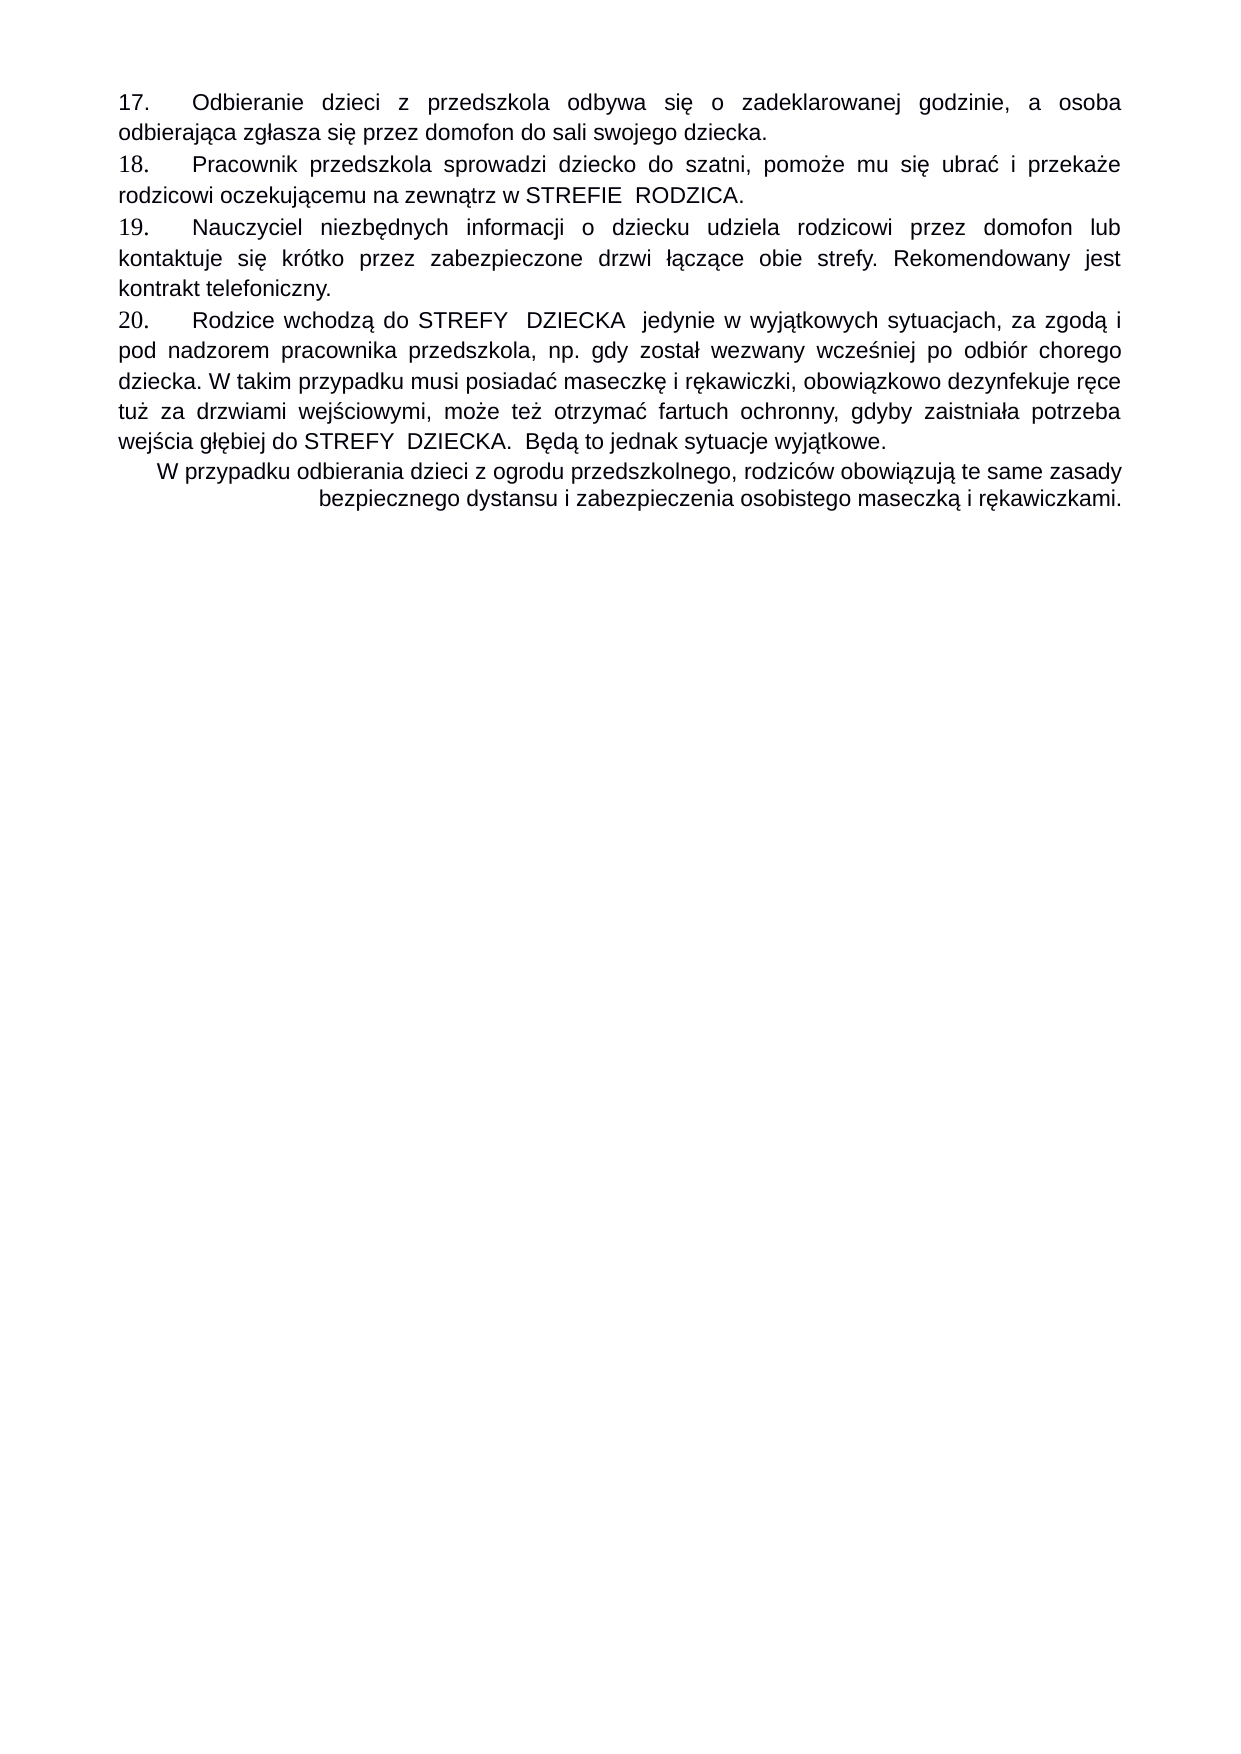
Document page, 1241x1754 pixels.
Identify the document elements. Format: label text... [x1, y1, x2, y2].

list Rodzice wchodzą do STREFY DZIECKA jedynie w wyjątkowych sytuacjach, za zgodą i pod nadzorem pracownika przedszkola, np. gdy został wezwany wcześniej po odbiór chorego dziecka. W takim przypadku musi posiadać maseczkę i rękawiczki, obowiązkowo dezynfekuje ręce tuż za drzwiami wejściowymi, może też otrzymać fartuch ochronny, gdyby zaistniała potrzeba wejścia głębiej do STREFY DZIECKA. Będą to jednak sytuacje wyjątkowe. [118, 305, 1122, 454]
text W przypadku odbierania dzieci z ogrodu przedszkolnego, rodziców obowiązują te same zasady bezpiecznego dystansu i zabezpieczenia osobistego maseczką i rękawiczkami. [118, 458, 1122, 511]
list Pracownik przedszkola sprowadzi dziecko do szatni, pomoże mu się ubrać i przekaże rodzicowi oczekującemu na zewnątrz w STREFIE RODZICA. [118, 149, 1122, 208]
list Nauczyciel niezbędnych informacji o dziecku udziela rodzicowi przez domofon lub kontaktuje się krótko przez zabezpieczone drzwi łączące obie strefy. Rekomendowany jest kontrakt telefoniczny. [118, 212, 1122, 301]
list Odbieranie dzieci z przedszkola odbywa się o zadeklarowanej godzinie, a osoba odbierająca zgłasza się przez domofon do sali swojego dziecka. [118, 89, 1122, 145]
